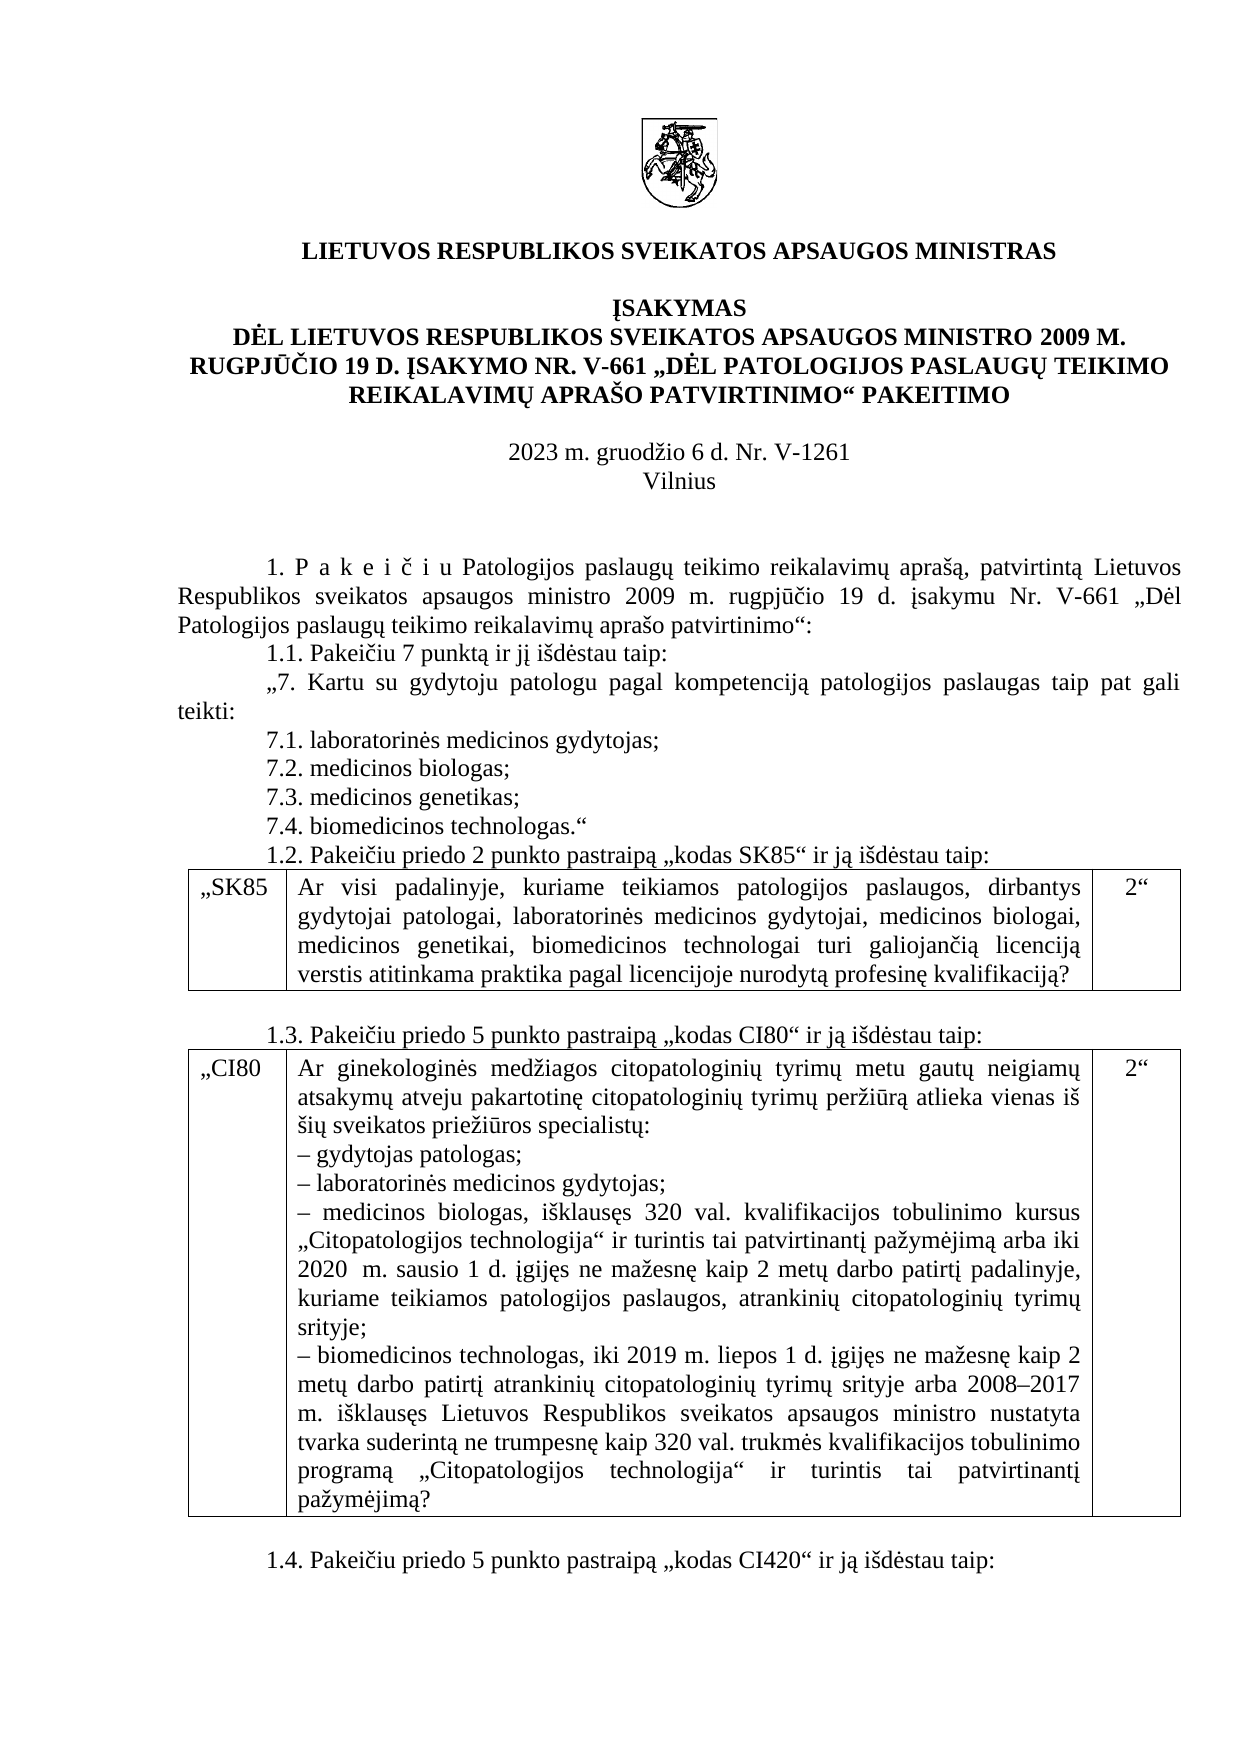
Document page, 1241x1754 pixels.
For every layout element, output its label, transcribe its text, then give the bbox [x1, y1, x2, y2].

text 7.2. medicinos biologas; [177, 753, 1181, 782]
text DĖL LIETUVOS RESPUBLIKOS SVEIKATOS APSAUGOS MINISTRO 2009 M. RUGPJŪČIO 19 D. ĮSAKYMO NR. V-661 „DĖL PATOLOGIJOS PASLAUGŲ TEIKIMO REIKALAVIMŲ APRAŠO PATVIRTINIMO“ PAKEITIMO [177, 322, 1181, 408]
text 1.1. Pakeičiu 7 punktą ir jį išdėstau taip: [177, 638, 1181, 667]
text 1.2. Pakeičiu priedo 2 punkto pastraipą „kodas SK85“ ir ją išdėstau taip: [177, 840, 1181, 868]
text 1.4. Pakeičiu priedo 5 punkto pastraipą „kodas CI420“ ir ją išdėstau taip: [177, 1546, 1181, 1574]
table_header „CI80 [189, 1050, 286, 1516]
table_header Ar ginekologinės medžiagos citopatologinių tyrimų metu gautų neigiamų atsakymų atveju pakartotinę citopatologinių tyrimų peržiūrą atlieka vienas iš šių sveikatos priežiūros specialistų: – gydytojas patologas; – laboratorinės medicinos gydytojas; – medicinos biologas, išklausęs 320 val. kvalifikacijos tobulinimo kursus „Citopatologijos technologija“ ir turintis tai patvirtinantį pažymėjimą arba iki 2020 m. sausio 1 d. įgijęs ne mažesnę kaip 2 metų darbo patirtį padalinyje, kuriame teikiamos patologijos paslaugos, atrankinių citopatologinių tyrimų srityje; – biomedicinos technologas, iki 2019 m. liepos 1 d. įgijęs ne mažesnę kaip 2 metų darbo patirtį atrankinių citopatologinių tyrimų srityje arba 2008–2017 m. išklausęs Lietuvos Respublikos sveikatos apsaugos ministro nustatyta tvarka suderintą ne trumpesnę kaip 320 val. trukmės kvalifikacijos tobulinimo programą „Citopatologijos technologija“ ir turintis tai patvirtinantį pažymėjimą? [287, 1050, 1092, 1516]
table_header Ar visi padalinyje, kuriame teikiamos patologijos paslaugos, dirbantys gydytojai patologai, laboratorinės medicinos gydytojai, medicinos biologai, medicinos genetikai, biomedicinos technologai turi galiojančią licenciją verstis atitinkama praktika pagal licencijoje nurodytą profesinę kvalifikaciją? [287, 870, 1092, 990]
text „7. Kartu su gydytoju patologu pagal kompetenciją patologijos paslaugas taip pat gali teikti: [177, 667, 1181, 725]
text 2023 m. gruodžio 6 d. Nr. V-1261 [177, 437, 1181, 466]
text 1. P a k e i č i u Patologijos paslaugų teikimo reikalavimų aprašą, patvirtintą Lietuvos Respublikos sveikatos apsaugos ministro 2009 m. rugpjūčio 19 d. įsakymu Nr. V-661 „Dėl Patologijos paslaugų teikimo reikalavimų aprašo patvirtinimo“: [177, 552, 1181, 638]
text 7.3. medicinos genetikas; [177, 782, 1181, 811]
text LIETUVOS RESPUBLIKOS SVEIKATOS APSAUGOS MINISTRAS [177, 236, 1181, 265]
text 1.3. Pakeičiu priedo 5 punkto pastraipą „kodas CI80“ ir ją išdėstau taip: [177, 1020, 1181, 1049]
text ĮSAKYMAS [177, 293, 1181, 322]
text 7.1. laboratorinės medicinos gydytojas; [177, 725, 1181, 753]
text 7.4. biomedicinos technologas.“ [177, 811, 1181, 840]
table_header „SK85 [189, 870, 286, 990]
table_header 2“ [1093, 870, 1180, 990]
table_header 2“ [1093, 1050, 1180, 1516]
text Vilnius [177, 466, 1181, 495]
